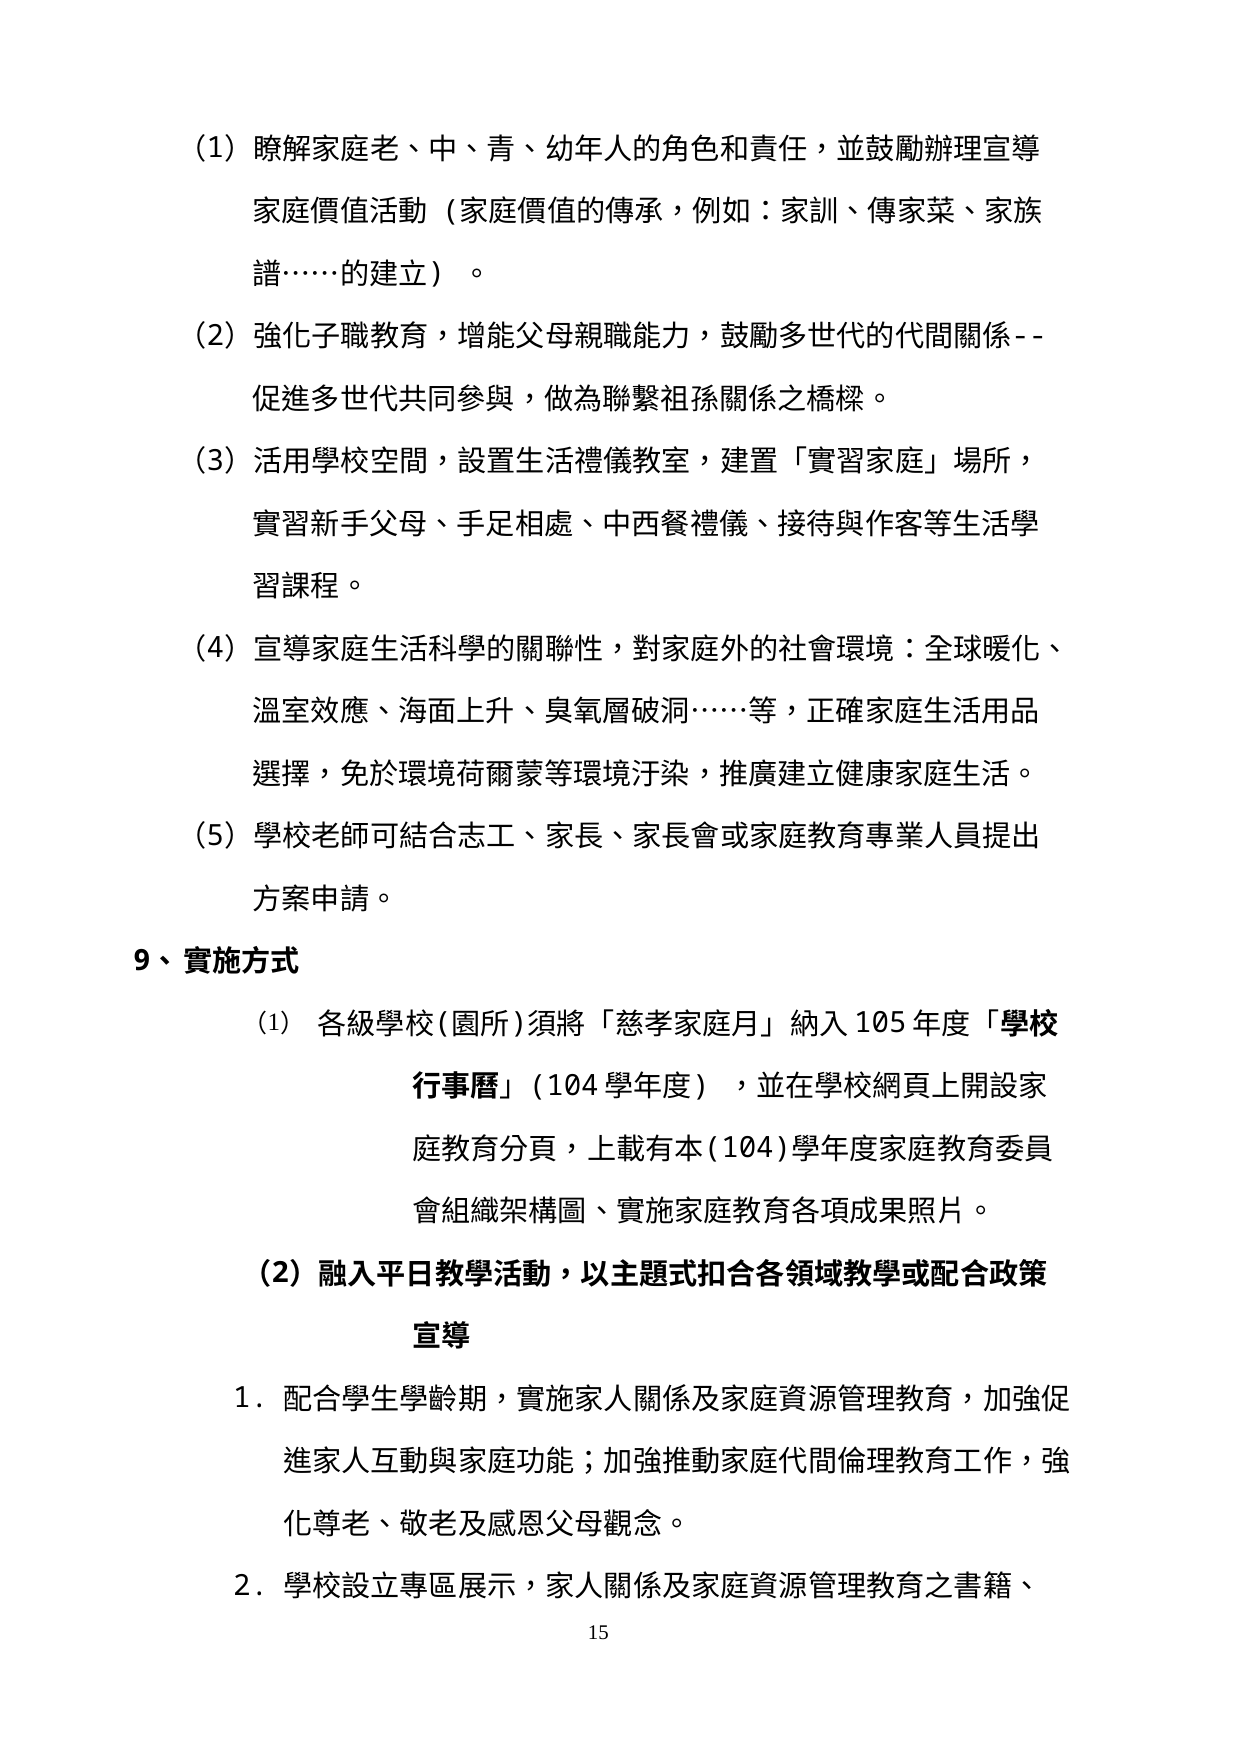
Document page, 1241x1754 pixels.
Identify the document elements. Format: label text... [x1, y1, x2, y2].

list 學校老師可結合志工、家長、家長會或家庭教育專業人員提出方案申請。 [177, 792, 1063, 917]
list 強化子職教育，增能父母親職能力，鼓勵多世代的代間關係--促進多世代共同參與，做為聯繫祖孫關係之橋樑。 [177, 292, 1063, 417]
list 宣導家庭生活科學的關聯性，對家庭外的社會環境：全球暖化、溫室效應、海面上升、臭氧層破洞……等，正確家庭生活用品選擇，免於環境荷爾蒙等環境汙染，推廣建立健康家庭生活。 [177, 605, 1063, 792]
list 學校設立專區展示，家人關係及家庭資源管理教育之書籍、 [233, 1542, 1063, 1605]
list 活用學校空間，設置生活禮儀教室，建置「實習家庭」場所，實習新手父母、手足相處、中西餐禮儀、接待與作客等生活學習課程。 [177, 417, 1063, 605]
list 配合學生學齡期，實施家人關係及家庭資源管理教育，加強促進家人互動與家庭功能；加強推動家庭代間倫理教育工作，強化尊老、敬老及感恩父母觀念。 [233, 1355, 1071, 1542]
list 融入平日教學活動，以主題式扣合各領域教學或配合政策宣導 [242, 1230, 1063, 1355]
list 瞭解家庭老、中、青、幼年人的角色和責任，並鼓勵辦理宣導家庭價值活動 (家庭價值的傳承，例如：家訓、傳家菜、家族譜……的建立) 。 [177, 105, 1063, 292]
list 各級學校(園所)須將「慈孝家庭月」納入105年度「學校行事曆」(104學年度) ，並在學校網頁上開設家庭教育分頁，上載有本(104)學年度家庭教育委員會組織架構圖、實施家庭教育各項成果照片。 [242, 980, 1063, 1230]
list 實施方式 [133, 917, 1063, 980]
